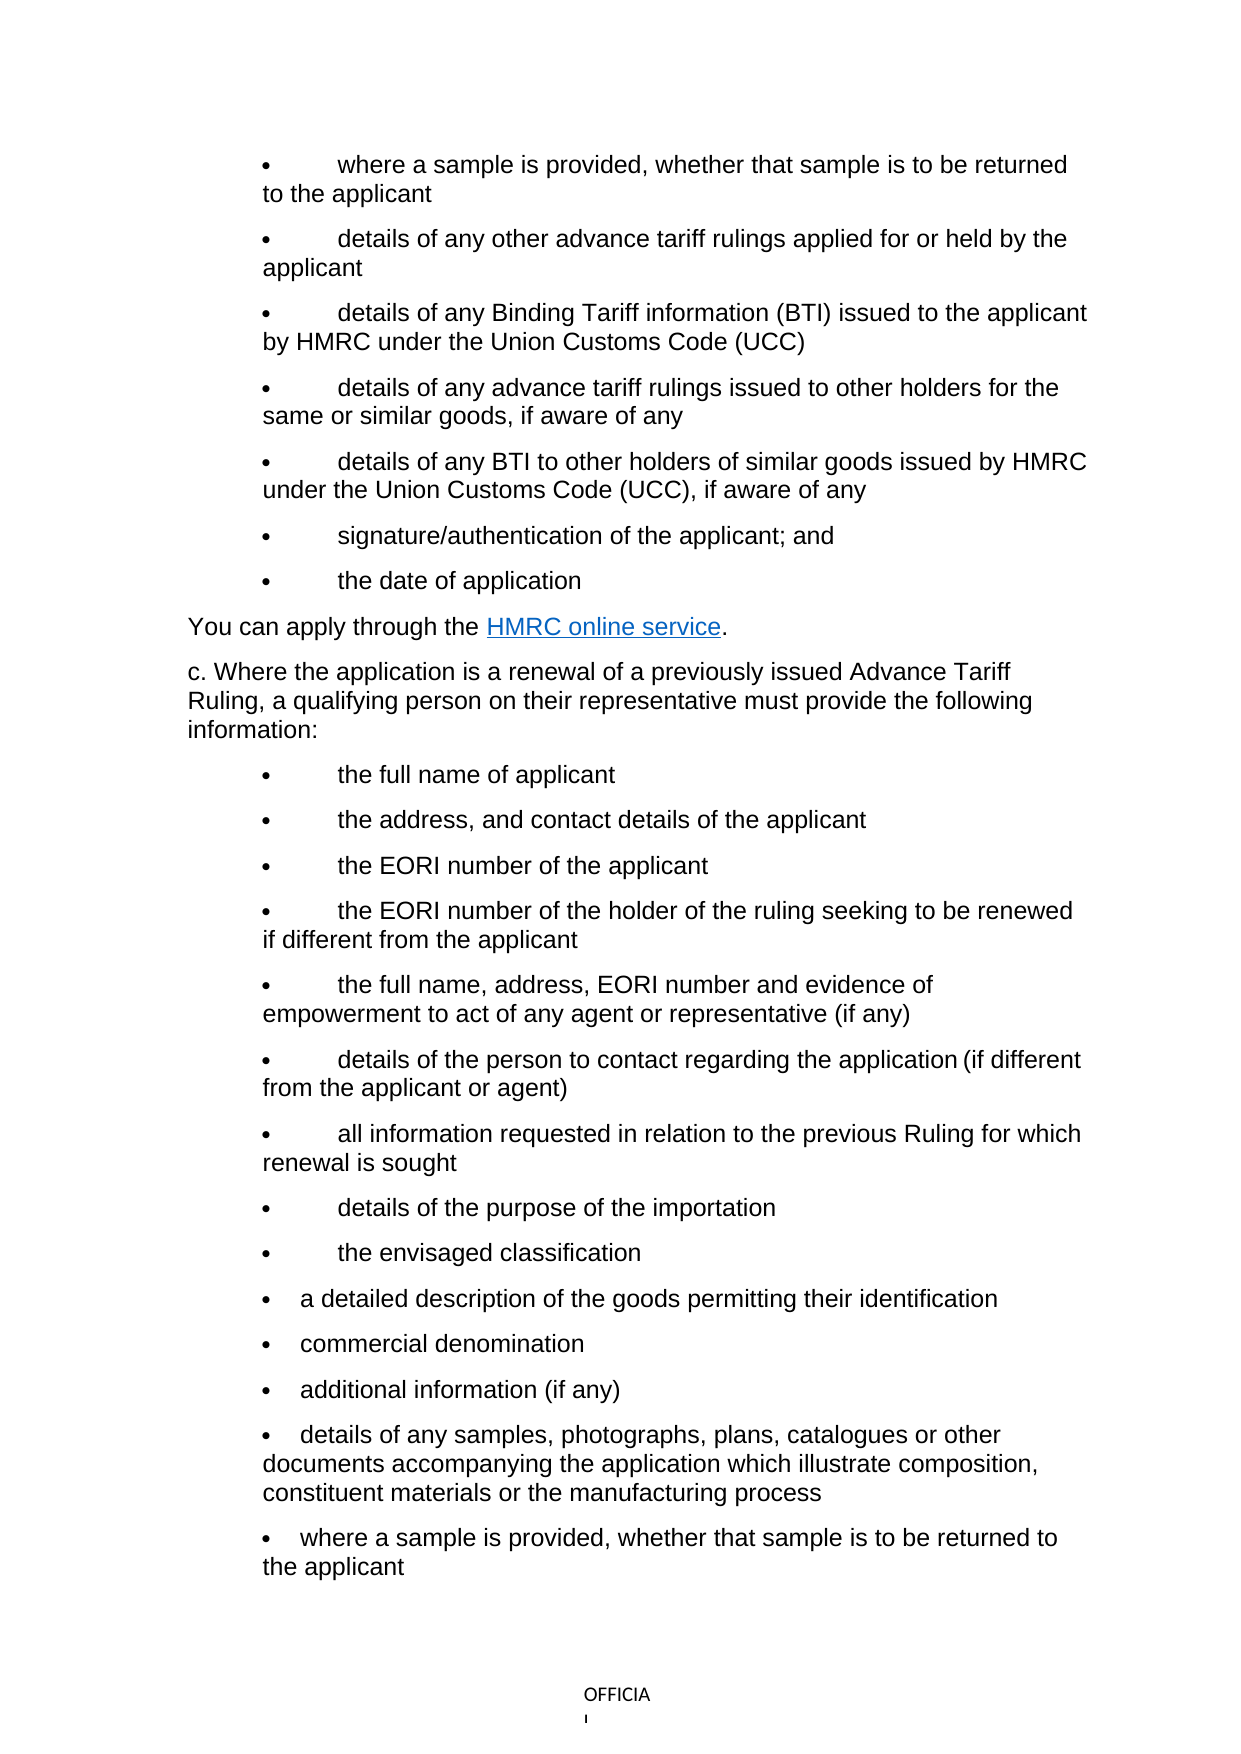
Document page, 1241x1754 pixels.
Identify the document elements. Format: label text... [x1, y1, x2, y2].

text c. Where the application is a renewal of a previously issued Advance Tariff Ruling, a qualifying person on their representative must provide the following information: [187, 657, 1090, 743]
list commercial denomination [262, 1329, 1090, 1358]
list the EORI number of the applicant [262, 851, 1090, 879]
list the EORI number of the holder of the ruling seeking to be renewed if different from the applicant [262, 896, 1090, 954]
list details of any advance tariff rulings issued to other holders for the same or similar goods, if aware of any [262, 372, 1090, 430]
list the address, and contact details of the applicant [262, 805, 1090, 834]
list details of any other advance tariff rulings applied for or held by the applicant [262, 224, 1090, 282]
text You can apply through the HMRC online service. [187, 612, 1090, 640]
list details of any samples, photographs, plans, catalogues or other documents accompanying the application which illustrate composition, constituent materials or the manufacturing process [262, 1420, 1090, 1506]
list a detailed description of the goods permitting their identification [262, 1284, 1090, 1312]
list all information requested in relation to the previous Ruling for which renewal is sought [262, 1119, 1090, 1176]
list the envisaged classification [262, 1238, 1090, 1267]
list additional information (if any) [262, 1374, 1090, 1403]
list the full name of applicant [262, 760, 1090, 789]
list where a sample is provided, whether that sample is to be returned to the applicant [262, 1523, 1090, 1580]
list the date of application [262, 566, 1090, 595]
list details of the person to contact regarding the application (if different from the applicant or agent) [262, 1044, 1090, 1102]
list details of the purpose of the importation [262, 1193, 1090, 1222]
list the full name, address, EORI number and evidence of empowerment to act of any agent or representative (if any) [262, 970, 1090, 1028]
list details of any Binding Tariff information (BTI) issued to the applicant by HMRC under the Union Customs Code (UCC) [262, 298, 1090, 356]
list signature/authentication of the applicant; and [262, 521, 1090, 549]
list details of any BTI to other holders of similar goods issued by HMRC under the Union Customs Code (UCC), if aware of any [262, 447, 1090, 504]
list where a sample is provided, whether that sample is to be returned to the applicant [262, 150, 1090, 207]
